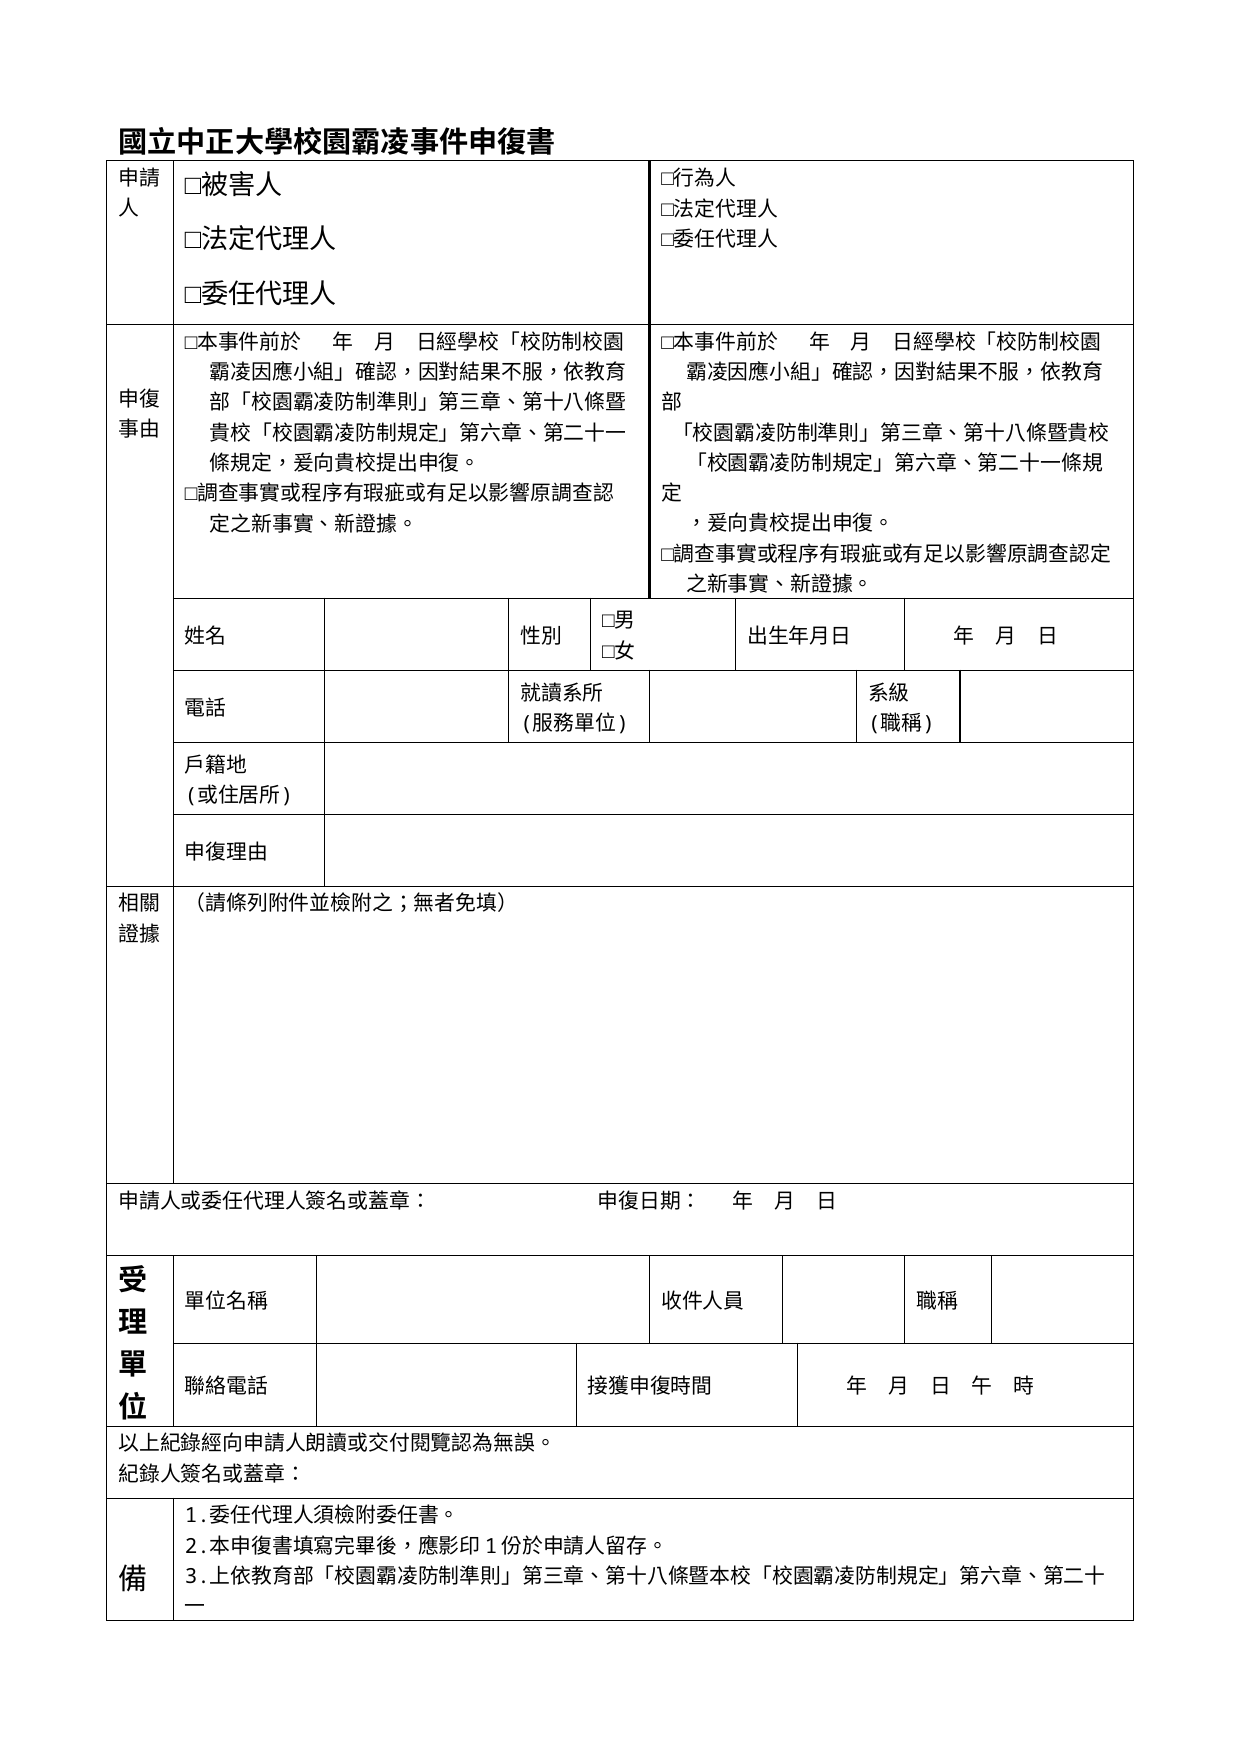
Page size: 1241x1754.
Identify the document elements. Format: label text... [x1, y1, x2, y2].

table_cell 戶籍地 (或住居所) [174, 743, 324, 813]
table_cell 年 月 日 午 時 [798, 1344, 1133, 1426]
table_cell [325, 815, 1133, 886]
table_cell （請條列附件並檢附之；無者免填） [174, 887, 1133, 1183]
table_cell 出生年月日 [736, 599, 904, 669]
table_cell [317, 1344, 576, 1426]
table_cell [783, 1256, 904, 1343]
table_cell 系級 (職稱) [857, 671, 959, 742]
table_cell 受理單位 [107, 1256, 173, 1426]
table_cell 單位名稱 [174, 1256, 316, 1343]
table_cell [992, 1256, 1133, 1343]
table_cell 收件人員 [650, 1256, 782, 1343]
table_cell 就讀系所 (服務單位) [509, 671, 649, 742]
text 國立中正大學校園霸凌事件申復書 [118, 118, 1122, 160]
table_cell 申復事由 [107, 325, 173, 886]
table_cell 年 月 日 [905, 599, 1133, 669]
table_cell [961, 671, 1133, 742]
table_cell 電話 [174, 671, 324, 742]
table_cell 相關證據 [107, 887, 173, 1183]
table_cell 姓名 [174, 599, 324, 669]
table_cell 以上紀錄經向申請人朗讀或交付閱覽認為無誤。 紀錄人簽名或蓋章： [107, 1427, 1133, 1497]
table_cell 備 [107, 1499, 173, 1620]
table_cell 申復理由 [174, 815, 324, 886]
table_cell □本事件前於 年 月 日經學校「校防制校園 霸凌因應小組」確認，因對結果不服，依教育 部「校園霸凌防制準則」第三章、第十八條暨 貴校「校園霸凌防制規定」第六章、第二十一 條規定，爰向貴校提出申復。 □調查事實或程序有瑕疵或有足以影響原調查認 定之新事實、新證據。 [174, 325, 648, 598]
table_cell [325, 671, 508, 742]
table_header □行為人 □法定代理人 □委任代理人 [651, 161, 1133, 324]
table_cell 職稱 [905, 1256, 991, 1343]
table_cell □本事件前於 年 月 日經學校「校防制校園 霸凌因應小組」確認，因對結果不服，依教育部 「校園霸凌防制準則」第三章、第十八條暨貴校 「校園霸凌防制規定」第六章、第二十一條規定 ，爰向貴校提出申復。 □調查事實或程序有瑕疵或有足以影響原調查認定 之新事實、新證據。 [651, 325, 1133, 598]
table_header □被害人 □法定代理人 □委任代理人 [174, 161, 648, 324]
table_cell 申請人或委任代理人簽名或蓋章： 申復日期： 年 月 日 [107, 1184, 1133, 1255]
table_cell [325, 599, 508, 669]
table_cell [650, 671, 856, 742]
table_cell □男 □女 [591, 599, 735, 669]
table_cell 1.委任代理人須檢附委任書。 2.本申復書填寫完畢後，應影印1份於申請人留存。 3.上依教育部「校園霸凌防制準則」第三章、第十八條暨本校「校園霸凌防制規定」第六章、第二十一 [174, 1499, 1133, 1620]
table_cell 接獲申復時間 [577, 1344, 797, 1426]
table_header 申請人 [107, 161, 173, 324]
table_cell [325, 743, 1133, 813]
table_cell 聯絡電話 [174, 1344, 316, 1426]
table_cell 性別 [509, 599, 590, 669]
table_cell [317, 1256, 649, 1343]
